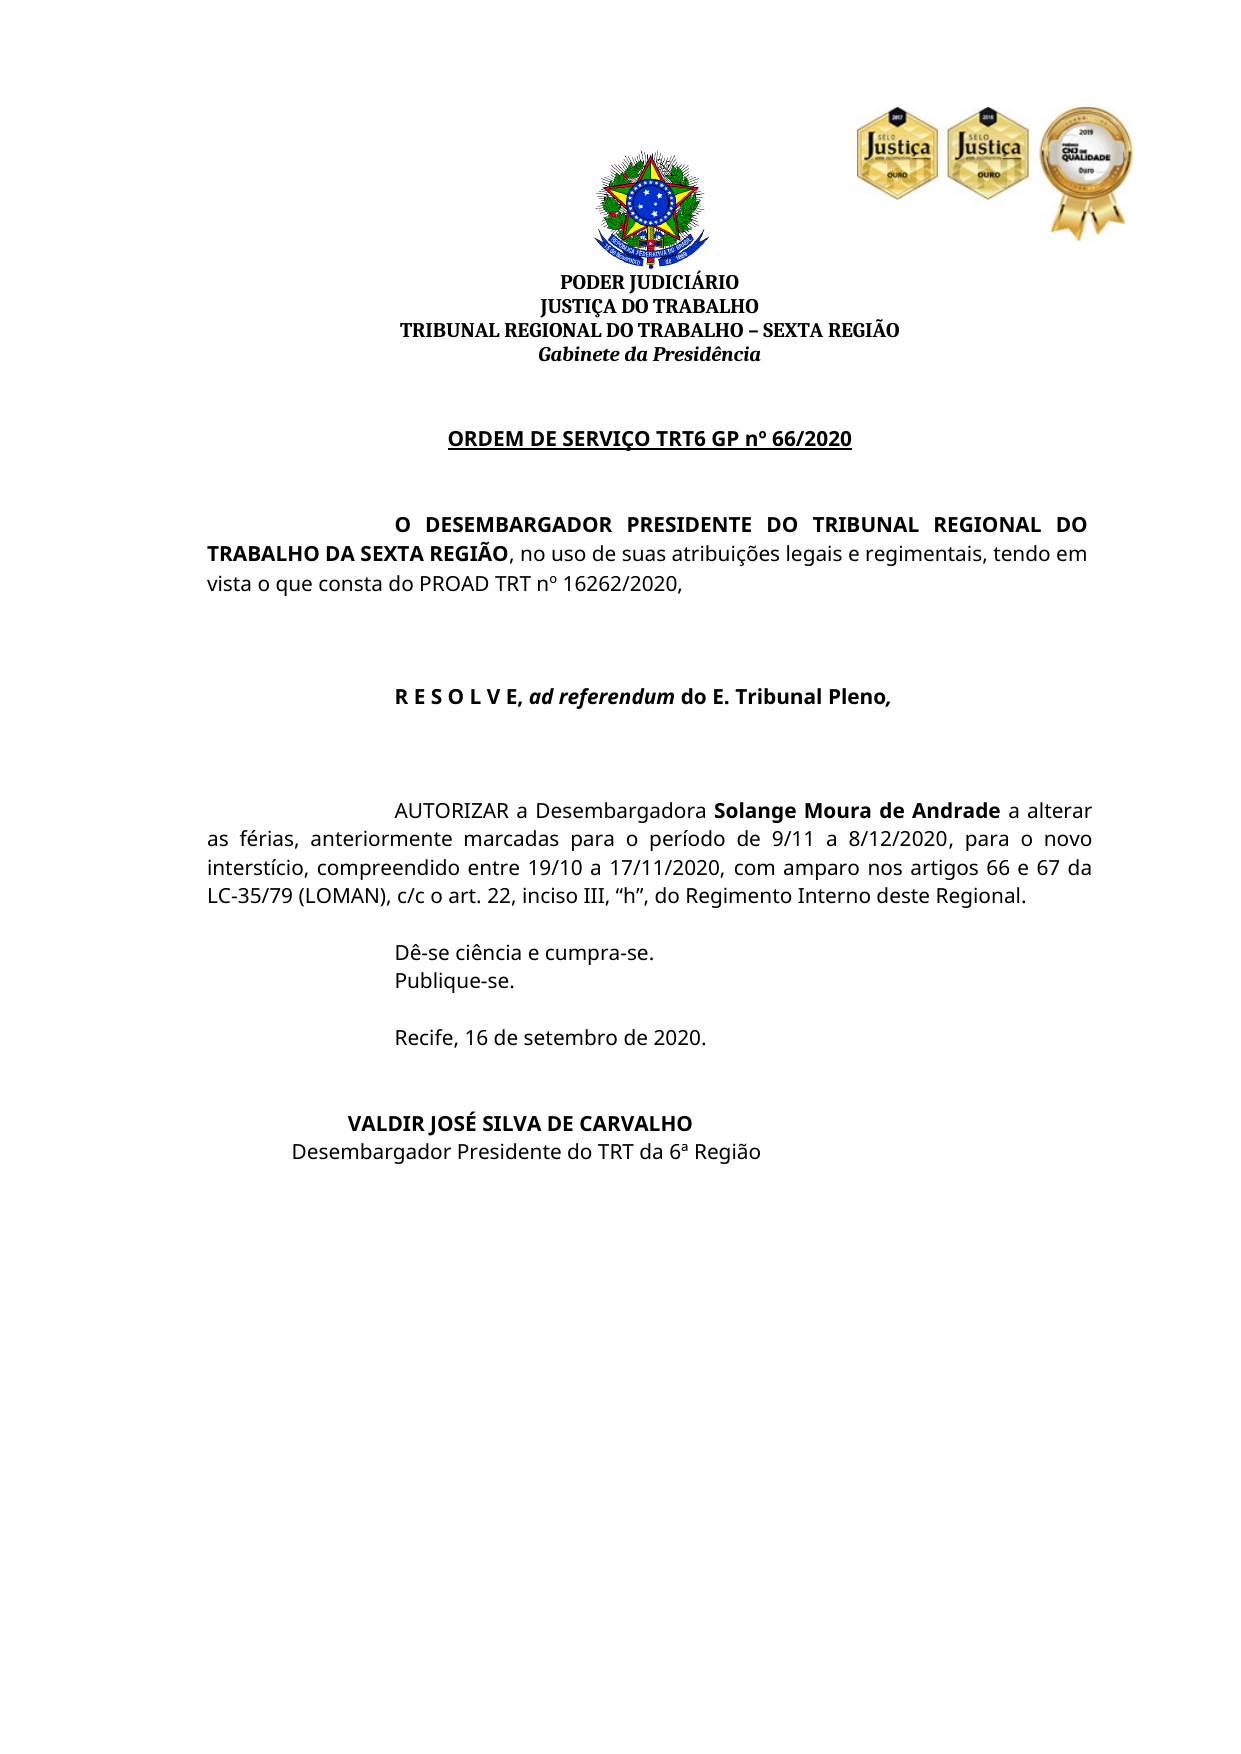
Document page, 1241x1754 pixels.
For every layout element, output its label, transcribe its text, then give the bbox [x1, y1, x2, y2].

text Desembargador Presidente do TRT da 6ª Região [151, 1137, 1088, 1166]
picture [588, 147, 712, 271]
text Recife, 16 de setembro de 2020. [207, 1023, 1092, 1052]
text VALDIR JOSÉ SILVA DE CARVALHO [207, 1109, 1002, 1137]
text R E S O L V E, ad referendum do E. Tribunal Pleno, [207, 682, 1092, 711]
text ORDEM DE SERVIÇO TRT6 GP nº 66/2020 [207, 424, 1092, 452]
text O DESEMBARGADOR PRESIDENTE DO TRIBUNAL REGIONAL DO TRABALHO DA SEXTA REGIÃO, no uso de suas atribuições legais e regimentais, tendo em vista o que consta do PROAD TRT nº 16262/2020, [207, 509, 1088, 597]
text PODER JUDICIÁRIO [207, 271, 1092, 295]
text Publique-se. [207, 966, 1092, 995]
text Gabinete da Presidência [207, 343, 1092, 367]
text JUSTIÇA DO TRABALHO [207, 295, 1092, 319]
text AUTORIZAR a Desembargadora Solange Moura de Andrade a alterar as férias, anteriormente marcadas para o período de 9/11 a 8/12/2020, para o novo interstício, compreendido entre 19/10 a 17/11/2020, com amparo nos artigos 66 e 67 da LC-35/79 (LOMAN), c/c o art. 22, inciso III, “h”, do Regimento Interno deste Regional. [207, 796, 1092, 909]
picture [857, 107, 1134, 242]
text TRIBUNAL REGIONAL DO TRABALHO – SEXTA REGIÃO [207, 319, 1092, 343]
text Dê-se ciência e cumpra-se. [207, 938, 1092, 966]
